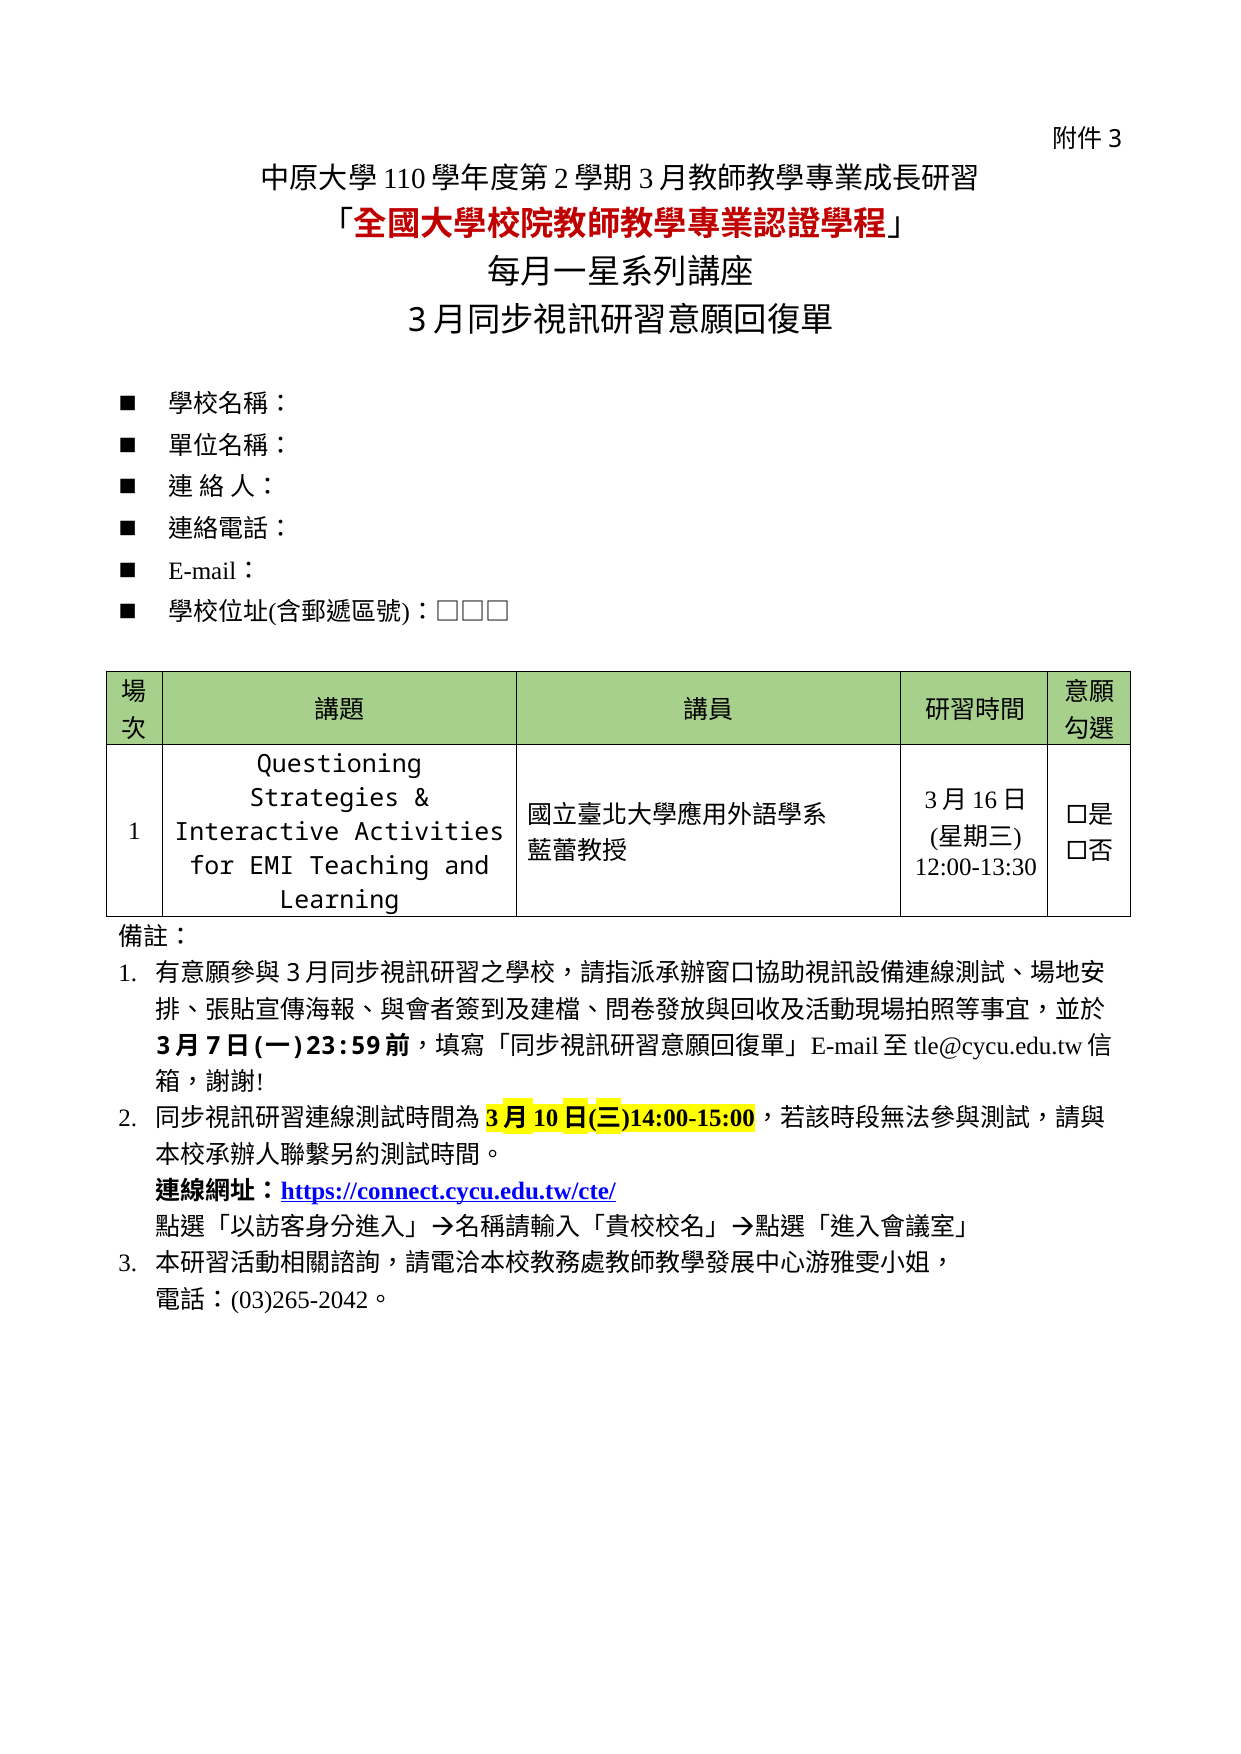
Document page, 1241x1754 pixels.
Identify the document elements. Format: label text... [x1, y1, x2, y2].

text 備註： [118, 917, 1122, 953]
list 本研習活動相關諮詢，請電洽本校教務處教師教學發展中心游雅雯小姐， [118, 1243, 1122, 1279]
text 每月一星系列講座 [118, 245, 1122, 293]
table_cell 3月16日 (星期三) 12:00-13:30 [901, 745, 1047, 916]
text 附件3 [118, 118, 1122, 154]
table_cell 是 否 [1048, 745, 1130, 916]
table_header 研習時間 [901, 672, 1047, 744]
text 連線網址：https://connect.cycu.edu.tw/cte/ [156, 1170, 1122, 1207]
list 學校名稱： [118, 379, 1122, 421]
text 點選「以訪客身分進入」名稱請輸入「貴校校名」點選「進入會議室」 [156, 1207, 1122, 1243]
list 連 絡 人： [118, 462, 1122, 504]
list 學校位址(含郵遞區號)：□□□ [118, 587, 1122, 629]
table_header 場次 [107, 672, 162, 744]
list 單位名稱： [118, 421, 1122, 462]
text 電話：(03)265-2042。 [156, 1279, 1122, 1315]
table_cell 1 [107, 745, 162, 916]
list 同步視訊研習連線測試時間為3月10日(三)14:00-15:00，若該時段無法參與測試，請與本校承辦人聯繫另約測試時間。 [118, 1098, 1122, 1170]
table_header 講題 [163, 672, 516, 744]
table_header 意願 勾選 [1048, 672, 1130, 744]
text 「全國大學校院教師教學專業認證學程」 [118, 197, 1122, 245]
list 有意願參與3月同步視訊研習之學校，請指派承辦窗口協助視訊設備連線測試、場地安排、張貼宣傳海報、與會者簽到及建檔、問卷發放與回收及活動現場拍照等事宜，並於3月7日(一)23:59前，填寫「同步視訊研習意願回復單」E-mail至tle@cycu.edu.tw信箱，謝謝! [118, 953, 1122, 1098]
table_header 講員 [517, 672, 900, 744]
list 連絡電話： [118, 504, 1122, 546]
table_cell Questioning Strategies & Interactive Activities for EMI Teaching and Learning [163, 745, 516, 916]
list E-mail： [118, 546, 1122, 587]
table_cell 國立臺北大學應用外語學系 藍蕾教授 [517, 745, 900, 916]
text 中原大學110學年度第2學期3月教師教學專業成長研習 [118, 154, 1122, 197]
text 3月同步視訊研習意願回復單 [118, 293, 1122, 342]
